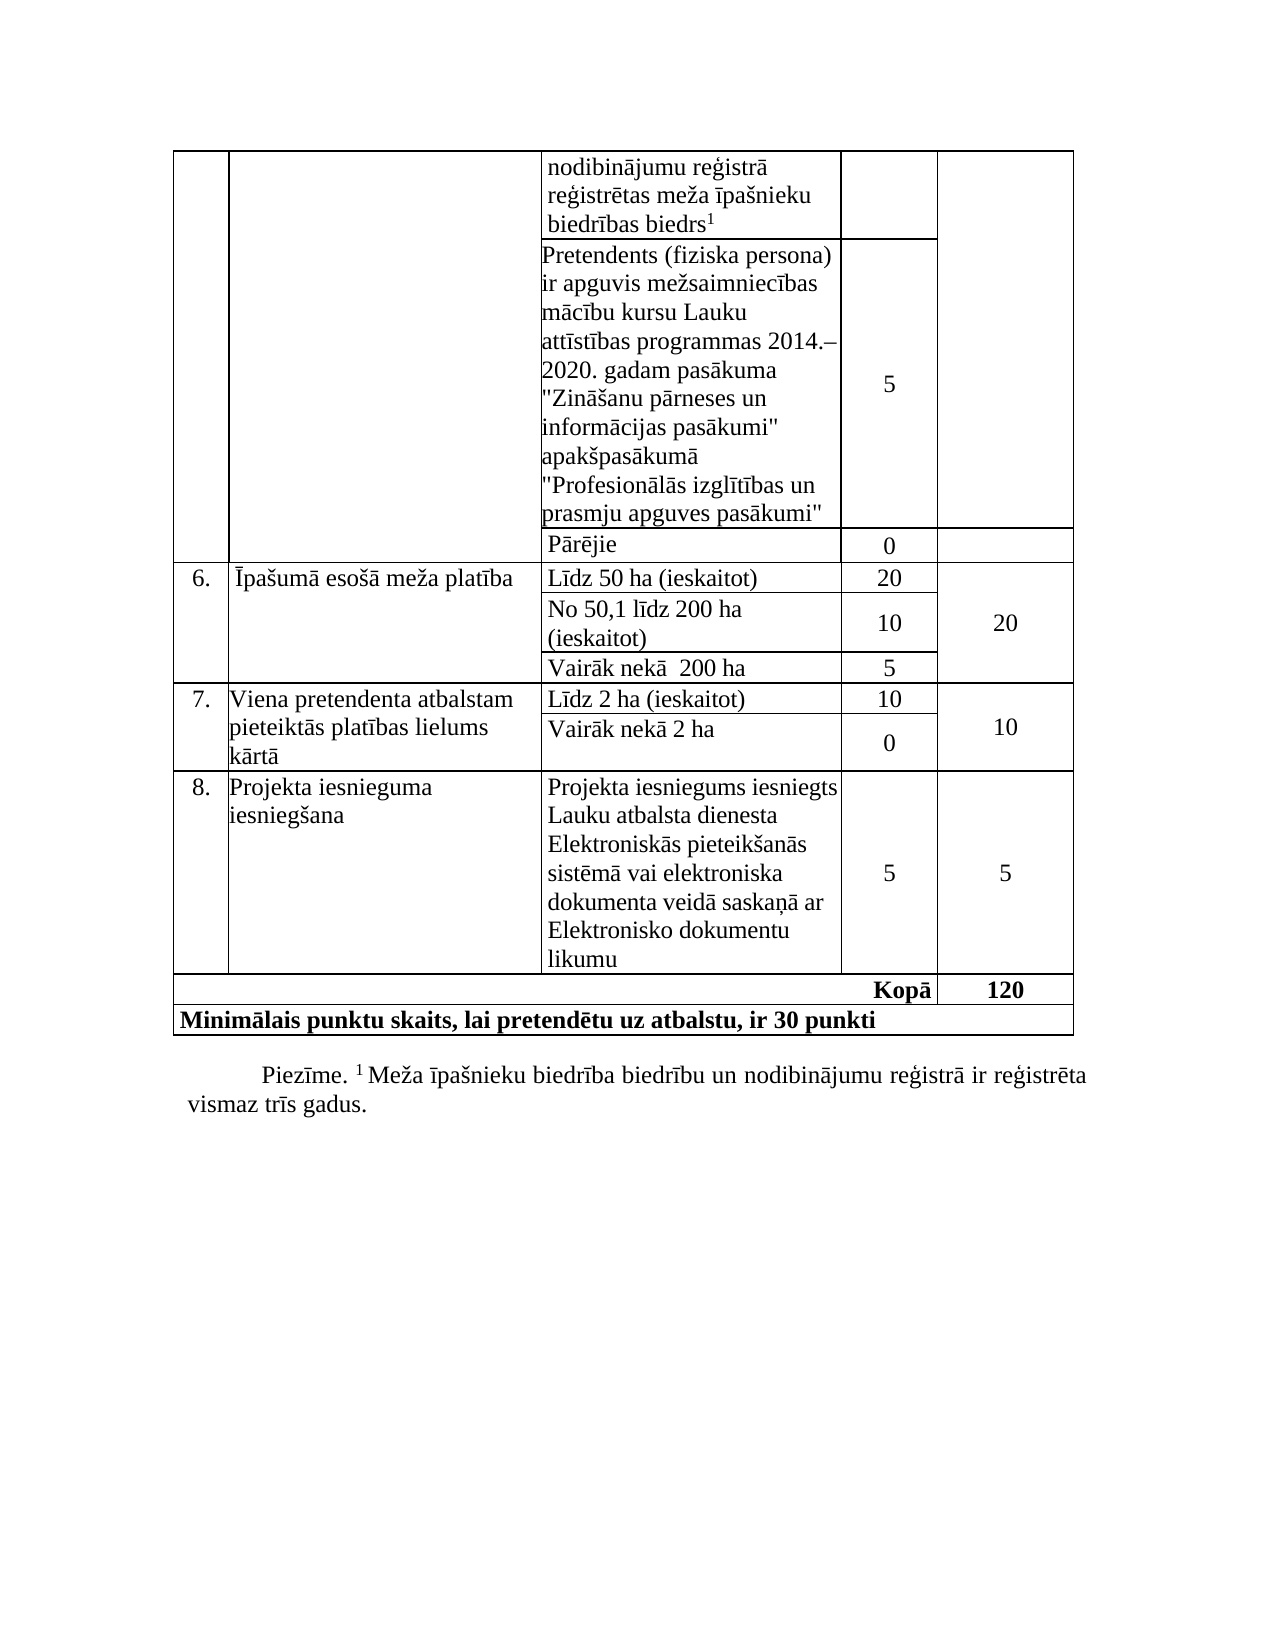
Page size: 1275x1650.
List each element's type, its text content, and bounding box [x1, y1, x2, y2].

table_cell Viena pretendenta atbalstam pieteiktās platības lielums kārtā [229, 684, 541, 770]
table_cell 8. [174, 772, 228, 973]
table_cell Projekta iesniegums iesniegts Lauku atbalsta dienesta Elektroniskās pieteikšanās sistēmā vai elektroniska dokumenta veidā saskaņā ar Elektronisko dokumentu likumu [542, 772, 841, 973]
table_cell Vairāk nekā 2 ha [542, 714, 841, 770]
table_cell 20 [842, 563, 937, 592]
table_cell No 50,1 līdz 200 ha (ieskaitot) [542, 593, 841, 651]
table_cell 5 [842, 653, 937, 682]
table_cell [938, 529, 1073, 562]
table_cell Minimālais punktu skaits, lai pretendētu uz atbalstu, ir 30 punkti [174, 1005, 1073, 1034]
table_cell Projekta iesnieguma iesniegšana [229, 772, 541, 973]
table_cell 6. [174, 563, 228, 682]
table_cell Īpašumā esošā meža platība [229, 563, 541, 682]
table_cell Pārējie [542, 529, 840, 562]
table_cell Pretendents (fiziska persona) ir apguvis mežsaimniecības mācību kursu Lauku attīstības programmas 2014.–2020. gadam pasākuma "Zināšanu pārneses un informācijas pasākumi" apakšpasākumā "Profesionālās izglītības un prasmju apguves pasākumi" [542, 240, 840, 527]
table_cell 120 [938, 975, 1073, 1003]
table_cell 5 [938, 772, 1073, 973]
table_cell 0 [842, 529, 937, 562]
table_cell [174, 152, 228, 562]
table_cell [938, 152, 1073, 527]
table_cell [842, 152, 937, 238]
table_cell 0 [842, 714, 937, 770]
table_cell 7. [174, 684, 228, 770]
table_cell Vairāk nekā 200 ha [542, 653, 841, 682]
text Piezīme. 1 Meža īpašnieku biedrība biedrību un nodibinājumu reģistrā ir reģistrēta vismaz trīs gadus. [187, 1060, 1087, 1117]
table_cell 10 [938, 684, 1073, 770]
table_cell 20 [938, 563, 1073, 682]
table_cell 5 [842, 240, 937, 527]
table_cell Kopā [174, 975, 937, 1003]
table_cell nodibinājumu reģistrā reģistrētas meža īpašnieku biedrības biedrs1 [542, 152, 840, 238]
table_cell Līdz 2 ha (ieskaitot) [542, 684, 841, 712]
table_cell 10 [842, 593, 937, 651]
table_cell Līdz 50 ha (ieskaitot) [542, 563, 841, 592]
table_cell 5 [842, 772, 937, 973]
table_cell [230, 152, 541, 562]
table_cell 10 [842, 684, 937, 712]
